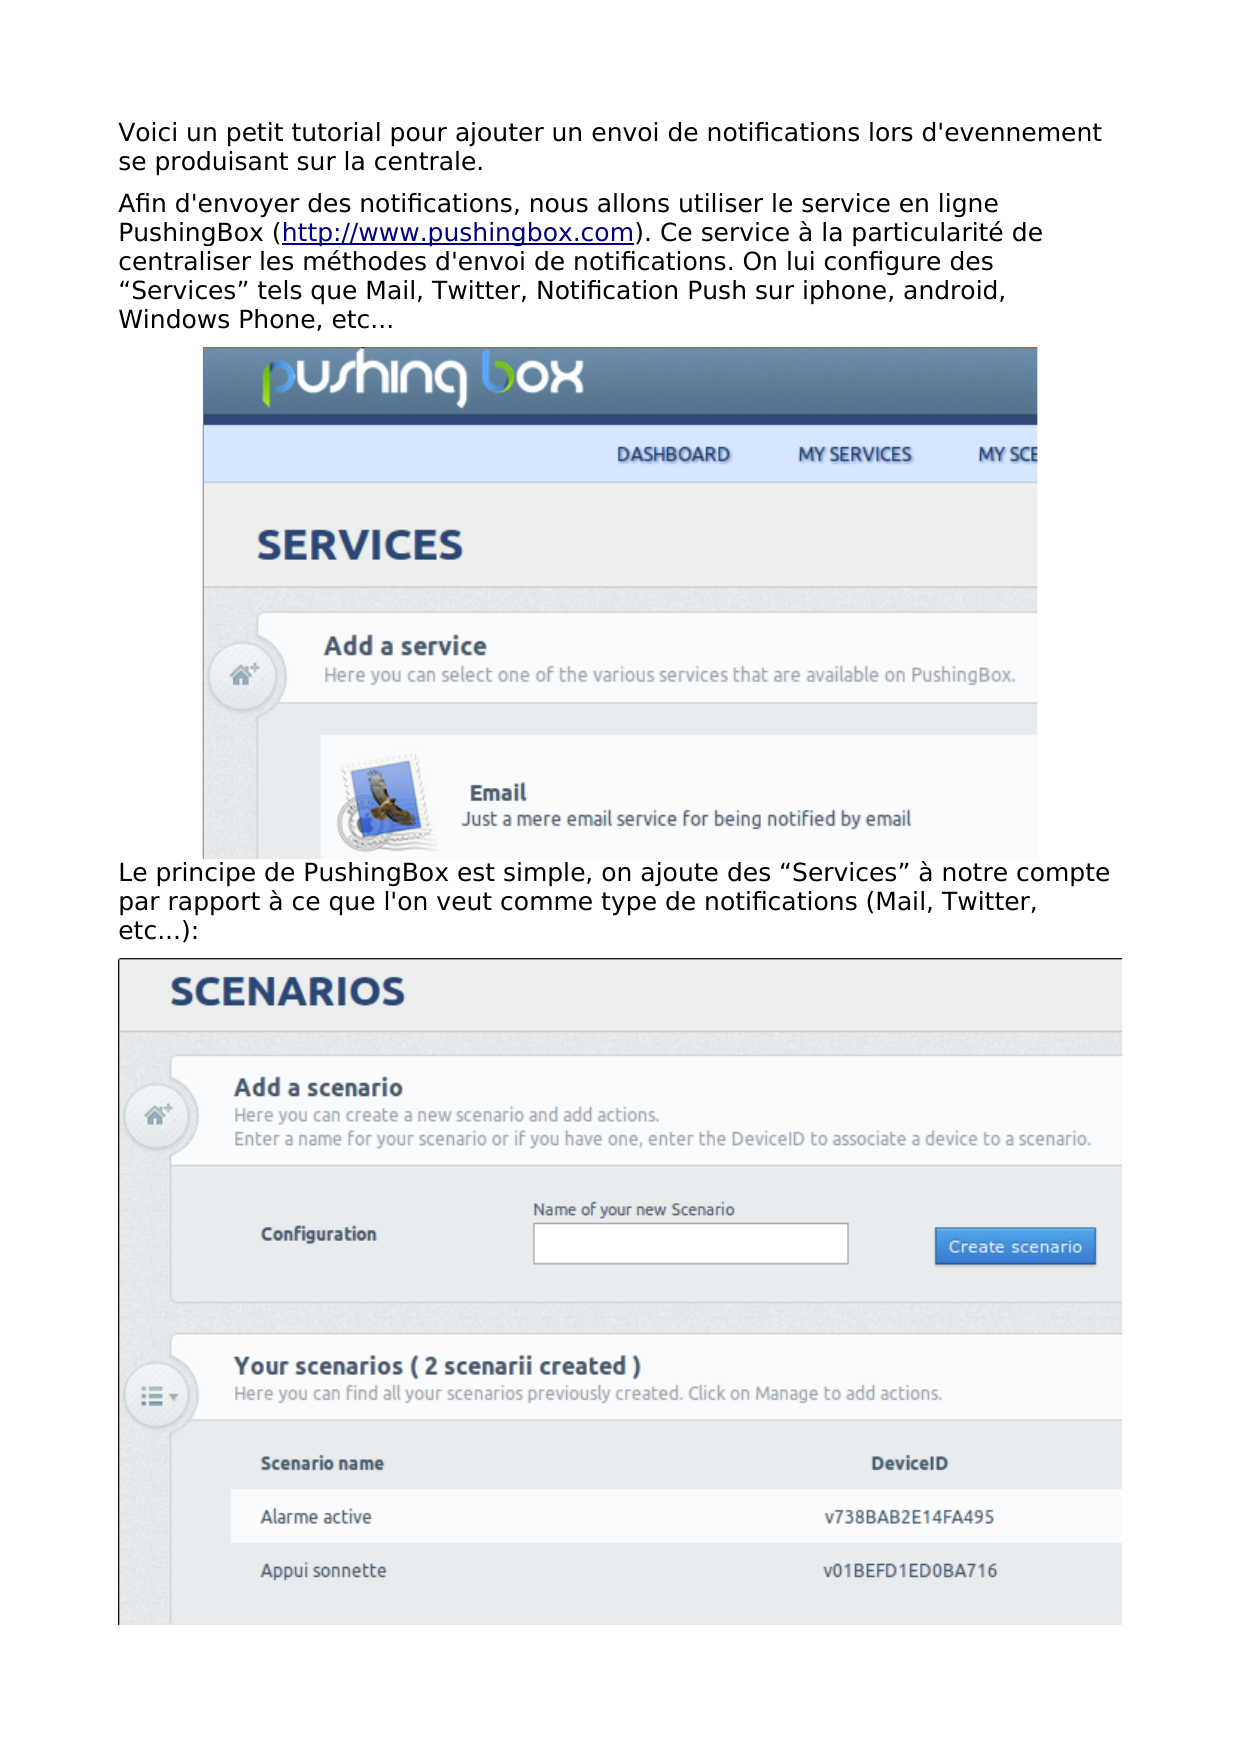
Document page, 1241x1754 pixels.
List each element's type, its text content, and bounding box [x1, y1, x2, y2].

text Le principe de PushingBox est simple, on ajoute des “Services” à notre compte par rapport à ce que l'on veut comme type de notifications (Mail, Twitter, etc...): [118, 347, 1122, 946]
picture [202, 347, 1038, 859]
text Afin d'envoyer des notifications, nous allons utiliser le service en ligne PushingBox (http://www.pushingbox.com). Ce service à la particularité de centraliser les méthodes d'envoi de notifications. On lui configure des “Services” tels que Mail, Twitter, Notification Push sur iphone, android, Windows Phone, etc... [118, 189, 1122, 335]
picture [118, 958, 1123, 1625]
text Voici un petit tutorial pour ajouter un envoi de notifications lors d'evennement se produisant sur la centrale. [118, 118, 1122, 176]
